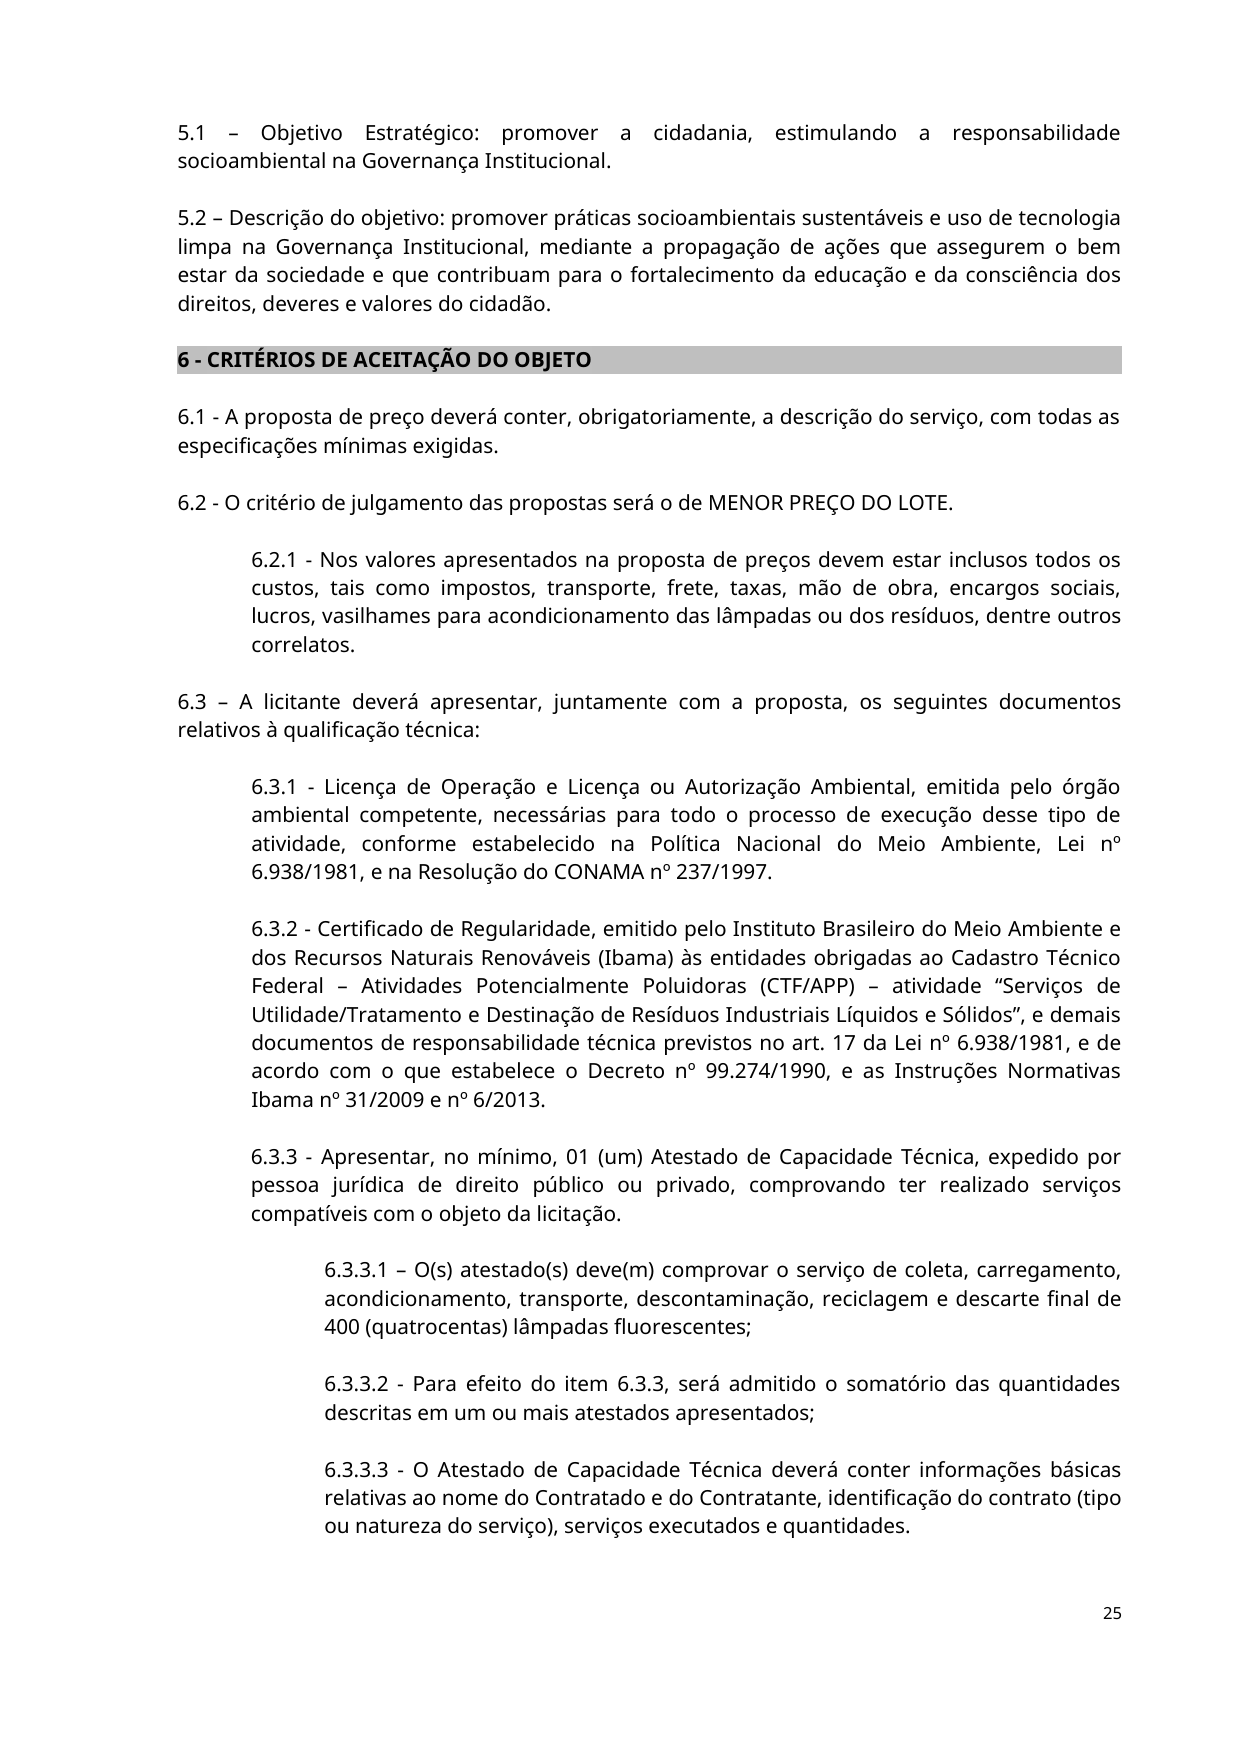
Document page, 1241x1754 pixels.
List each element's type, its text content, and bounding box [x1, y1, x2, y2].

text 5.1 – Objetivo Estratégico: promover a cidadania, estimulando a responsabilidade socioambiental na Governança Institucional. [177, 118, 1122, 175]
text 6.2.1 - Nos valores apresentados na proposta de preços devem estar inclusos todos os custos, tais como impostos, transporte, frete, taxas, mão de obra, encargos sociais, lucros, vasilhames para acondicionamento das lâmpadas ou dos resíduos, dentre outros correlatos. [251, 545, 1122, 658]
text 6 - CRITÉRIOS DE ACEITAÇÃO DO OBJETO [177, 346, 1122, 374]
text 6.3.3.1 – O(s) atestado(s) deve(m) comprovar o serviço de coleta, carregamento, acondicionamento, transporte, descontaminação, reciclagem e descarte final de 400 (quatrocentas) lâmpadas fluorescentes; [324, 1256, 1122, 1341]
text 6.3 – A licitante deverá apresentar, juntamente com a proposta, os seguintes documentos relativos à qualificação técnica: [177, 687, 1122, 744]
text 6.3.3.2 - Para efeito do item 6.3.3, será admitido o somatório das quantidades descritas em um ou mais atestados apresentados; [324, 1369, 1122, 1426]
text 6.3.2 - Certificado de Regularidade, emitido pelo Instituto Brasileiro do Meio Ambiente e dos Recursos Naturais Renováveis (Ibama) às entidades obrigadas ao Cadastro Técnico Federal – Atividades Potencialmente Poluidoras (CTF/APP) – atividade “Serviços de Utilidade/Tratamento e Destinação de Resíduos Industriais Líquidos e Sólidos”, e demais documentos de responsabilidade técnica previstos no art. 17 da Lei nº 6.938/1981, e de acordo com o que estabelece o Decreto nº 99.274/1990, e as Instruções Normativas Ibama nº 31/2009 e nº 6/2013. [251, 914, 1122, 1113]
text 5.2 – Descrição do objetivo: promover práticas socioambientais sustentáveis e uso de tecnologia limpa na Governança Institucional, mediante a propagação de ações que assegurem o bem estar da sociedade e que contribuam para o fortalecimento da educação e da consciência dos direitos, deveres e valores do cidadão. [177, 203, 1122, 317]
text 6.1 - A proposta de preço deverá conter, obrigatoriamente, a descrição do serviço, com todas as especificações mínimas exigidas. [177, 402, 1122, 459]
text 6.2 - O critério de julgamento das propostas será o de MENOR PREÇO DO LOTE. [177, 488, 1122, 516]
text 6.3.3 - Apresentar, no mínimo, 01 (um) Atestado de Capacidade Técnica, expedido por pessoa jurídica de direito público ou privado, comprovando ter realizado serviços compatíveis com o objeto da licitação. [251, 1142, 1122, 1227]
text 6.3.1 - Licença de Operação e Licença ou Autorização Ambiental, emitida pelo órgão ambiental competente, necessárias para todo o processo de execução desse tipo de atividade, conforme estabelecido na Política Nacional do Meio Ambiente, Lei nº 6.938/1981, e na Resolução do CONAMA nº 237/1997. [251, 772, 1122, 886]
text 6.3.3.3 - O Atestado de Capacidade Técnica deverá conter informações básicas relativas ao nome do Contratado e do Contratante, identificação do contrato (tipo ou natureza do serviço), serviços executados e quantidades. [324, 1455, 1122, 1540]
